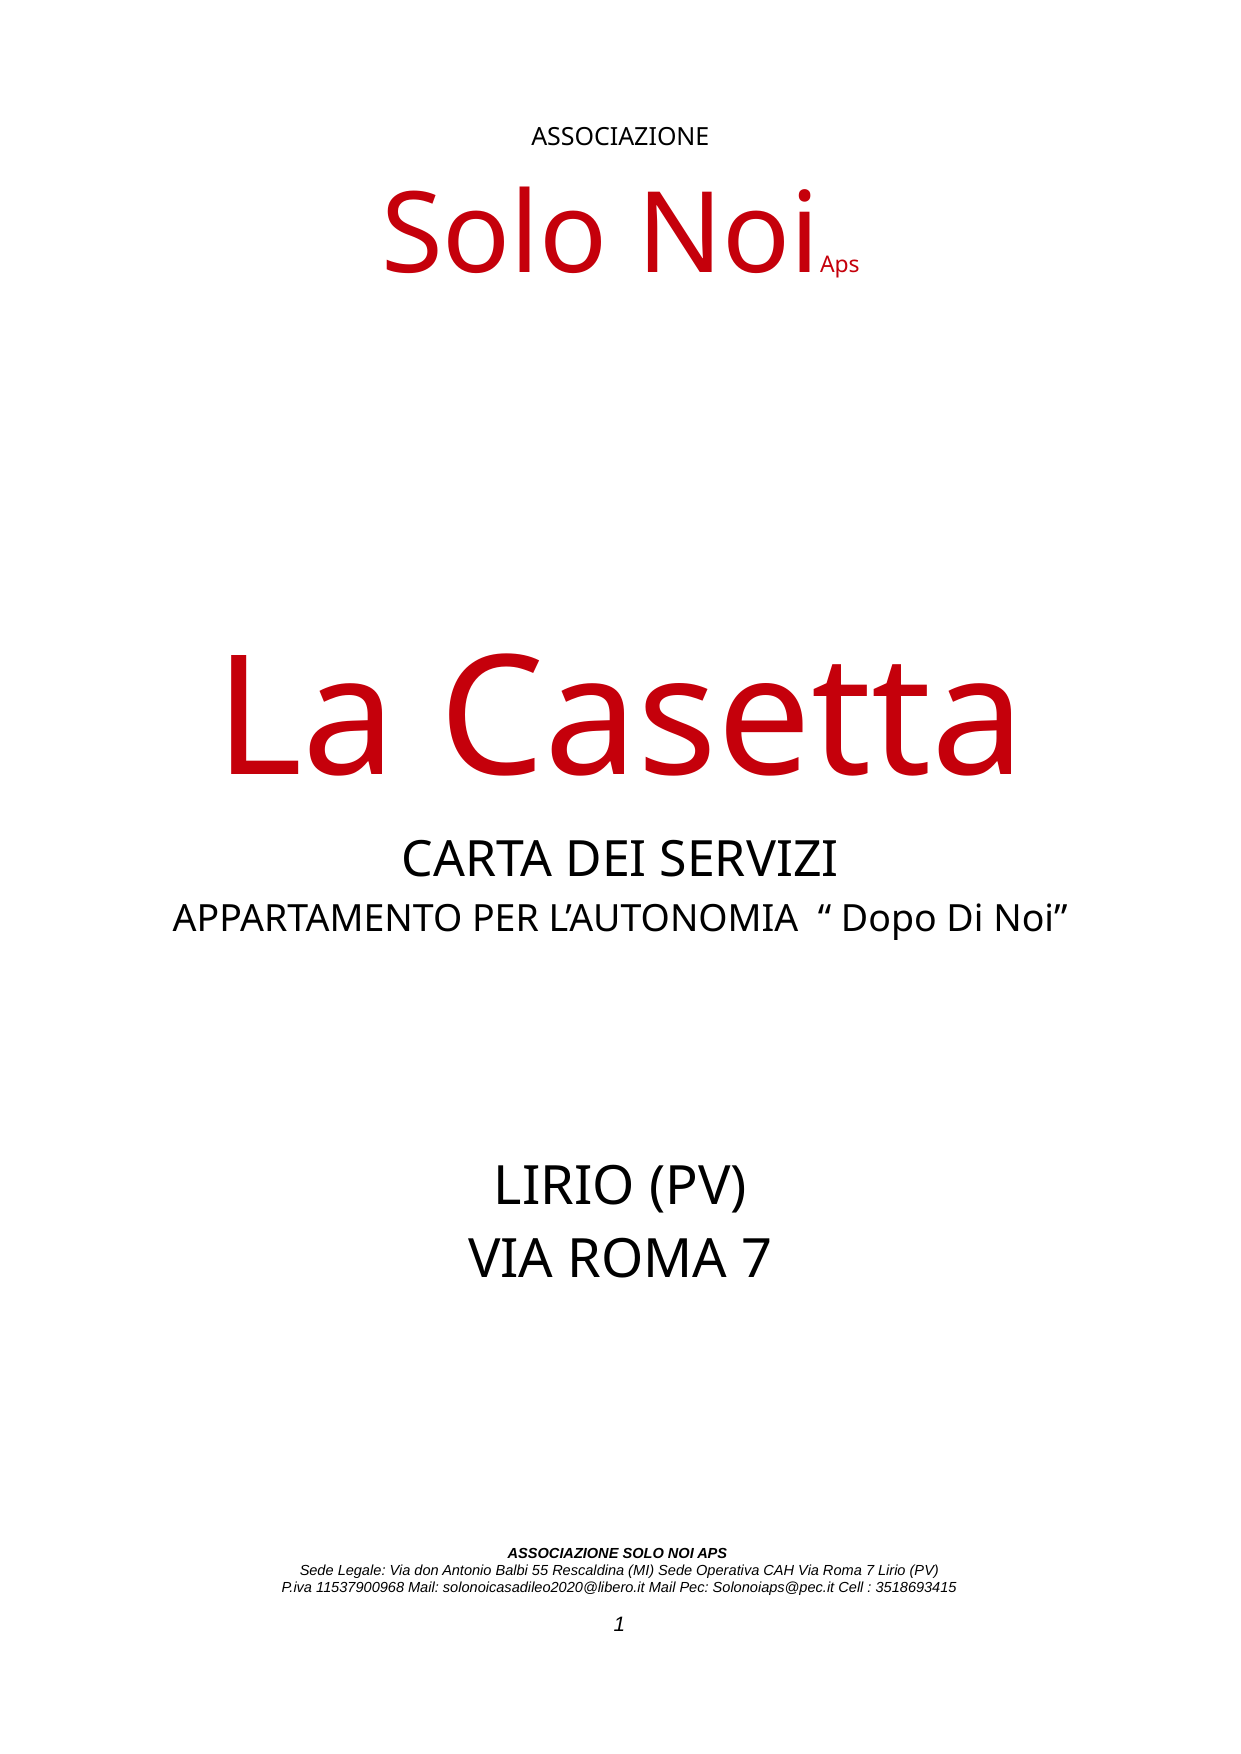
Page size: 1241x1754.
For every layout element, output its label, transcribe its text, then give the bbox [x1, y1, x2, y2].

text CARTA DEI SERVIZI [118, 823, 1122, 891]
text La Casetta [118, 596, 1122, 823]
text VIA ROMA 7 [118, 1220, 1122, 1294]
text APPARTAMENTO PER L’AUTONOMIA “ Dopo Di Noi” [118, 891, 1122, 942]
text LIRIO (PV) [118, 1146, 1122, 1220]
